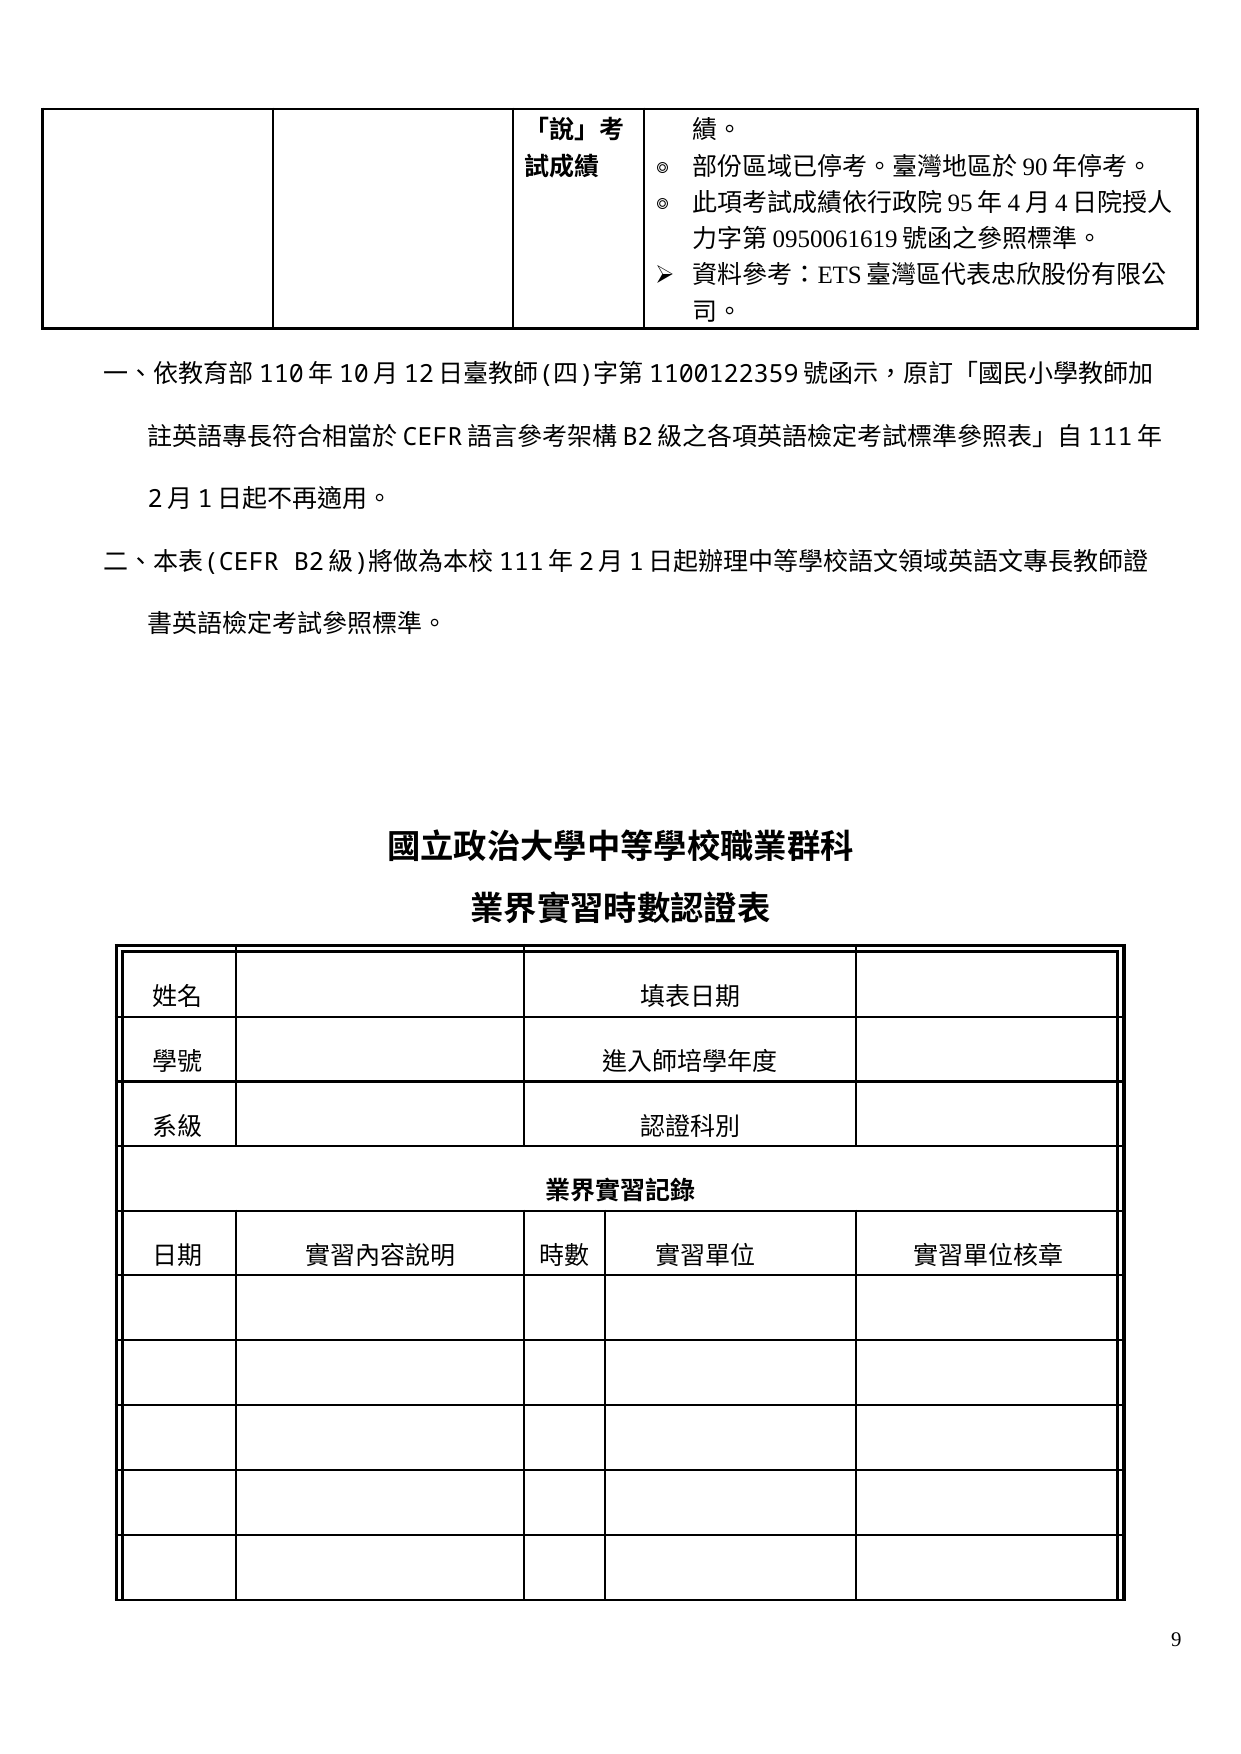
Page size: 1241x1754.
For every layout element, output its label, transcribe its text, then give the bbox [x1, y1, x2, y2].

table_cell [857, 1406, 1116, 1469]
table_cell [237, 1406, 523, 1469]
table_cell 進入師培學年度 [525, 1018, 855, 1080]
table_cell 認證科別 [525, 1083, 855, 1145]
text 二、本表(CEFR B2級)將做為本校111年2月1日起辦理中等學校語文領域英語文專長教師證書英語檢定考試參照標準。 [103, 518, 1169, 643]
table_cell 實習內容說明 [237, 1212, 523, 1274]
table_cell 時數 [525, 1212, 604, 1274]
table_cell [124, 1276, 235, 1339]
table_cell [857, 1471, 1116, 1534]
table_cell [525, 1276, 604, 1339]
table_cell [274, 110, 512, 327]
table_cell [237, 1083, 523, 1145]
table_cell [237, 1018, 523, 1080]
table_cell [606, 1536, 855, 1599]
table_header [857, 947, 1121, 1016]
table_cell [124, 1471, 235, 1534]
table_cell [857, 1018, 1116, 1080]
table_cell [525, 1341, 604, 1404]
table_cell [525, 1471, 604, 1534]
table_cell [124, 1341, 235, 1404]
text 一、依教育部110年10月12日臺教師(四)字第1100122359號函示，原訂「國民小學教師加註英語專長符合相當於CEFR語言參考架構B2級之各項英語檢定考試標準參照表」自111年2月1日起不再適用。 [103, 330, 1169, 518]
text 國立政治大學中等學校職業群科 [59, 802, 1181, 864]
table_header [857, 953, 1116, 1016]
table_cell [237, 1276, 523, 1339]
table_cell [857, 1083, 1116, 1145]
table_cell [124, 1406, 235, 1469]
table_cell [606, 1341, 855, 1404]
table_cell 日期 [124, 1212, 235, 1274]
table_cell [857, 1341, 1116, 1404]
text 業界實習時數認證表 [59, 864, 1181, 927]
table_cell [857, 1276, 1116, 1339]
table_cell 系級 [124, 1083, 235, 1145]
table_header 姓名 [119, 947, 235, 1016]
table_cell [857, 1536, 1116, 1599]
table_cell 無口說考試；寫作考試成績依其能力描述之評分表，寫作4分約等同於CEF之B2級成績。 部份區域已停考。臺灣地區於90年停考。 此項考試成績依行政院95年4月4日院授人力字第0950061619號函之參照標準。 資料參考：ETS臺灣區代表忠欣股份有限公司。 [645, 110, 1196, 327]
table_cell 實習單位 [606, 1212, 855, 1274]
table_cell 業界實習記錄 [124, 1147, 1116, 1209]
table_cell [237, 1536, 523, 1599]
table_cell [44, 110, 272, 327]
table_header [237, 953, 523, 1016]
table_cell [606, 1406, 855, 1469]
table_cell [606, 1471, 855, 1534]
table_cell [525, 1536, 604, 1599]
table_cell [124, 1536, 235, 1599]
table_cell 學號 [124, 1018, 235, 1080]
table_cell 實習單位核章 [857, 1212, 1116, 1274]
table_cell [237, 1471, 523, 1534]
table_cell 「說」考試成績 [514, 110, 643, 327]
table_cell [525, 1406, 604, 1469]
table_cell [606, 1276, 855, 1339]
table_header 填表日期 [525, 953, 855, 1016]
table_cell [237, 1341, 523, 1404]
